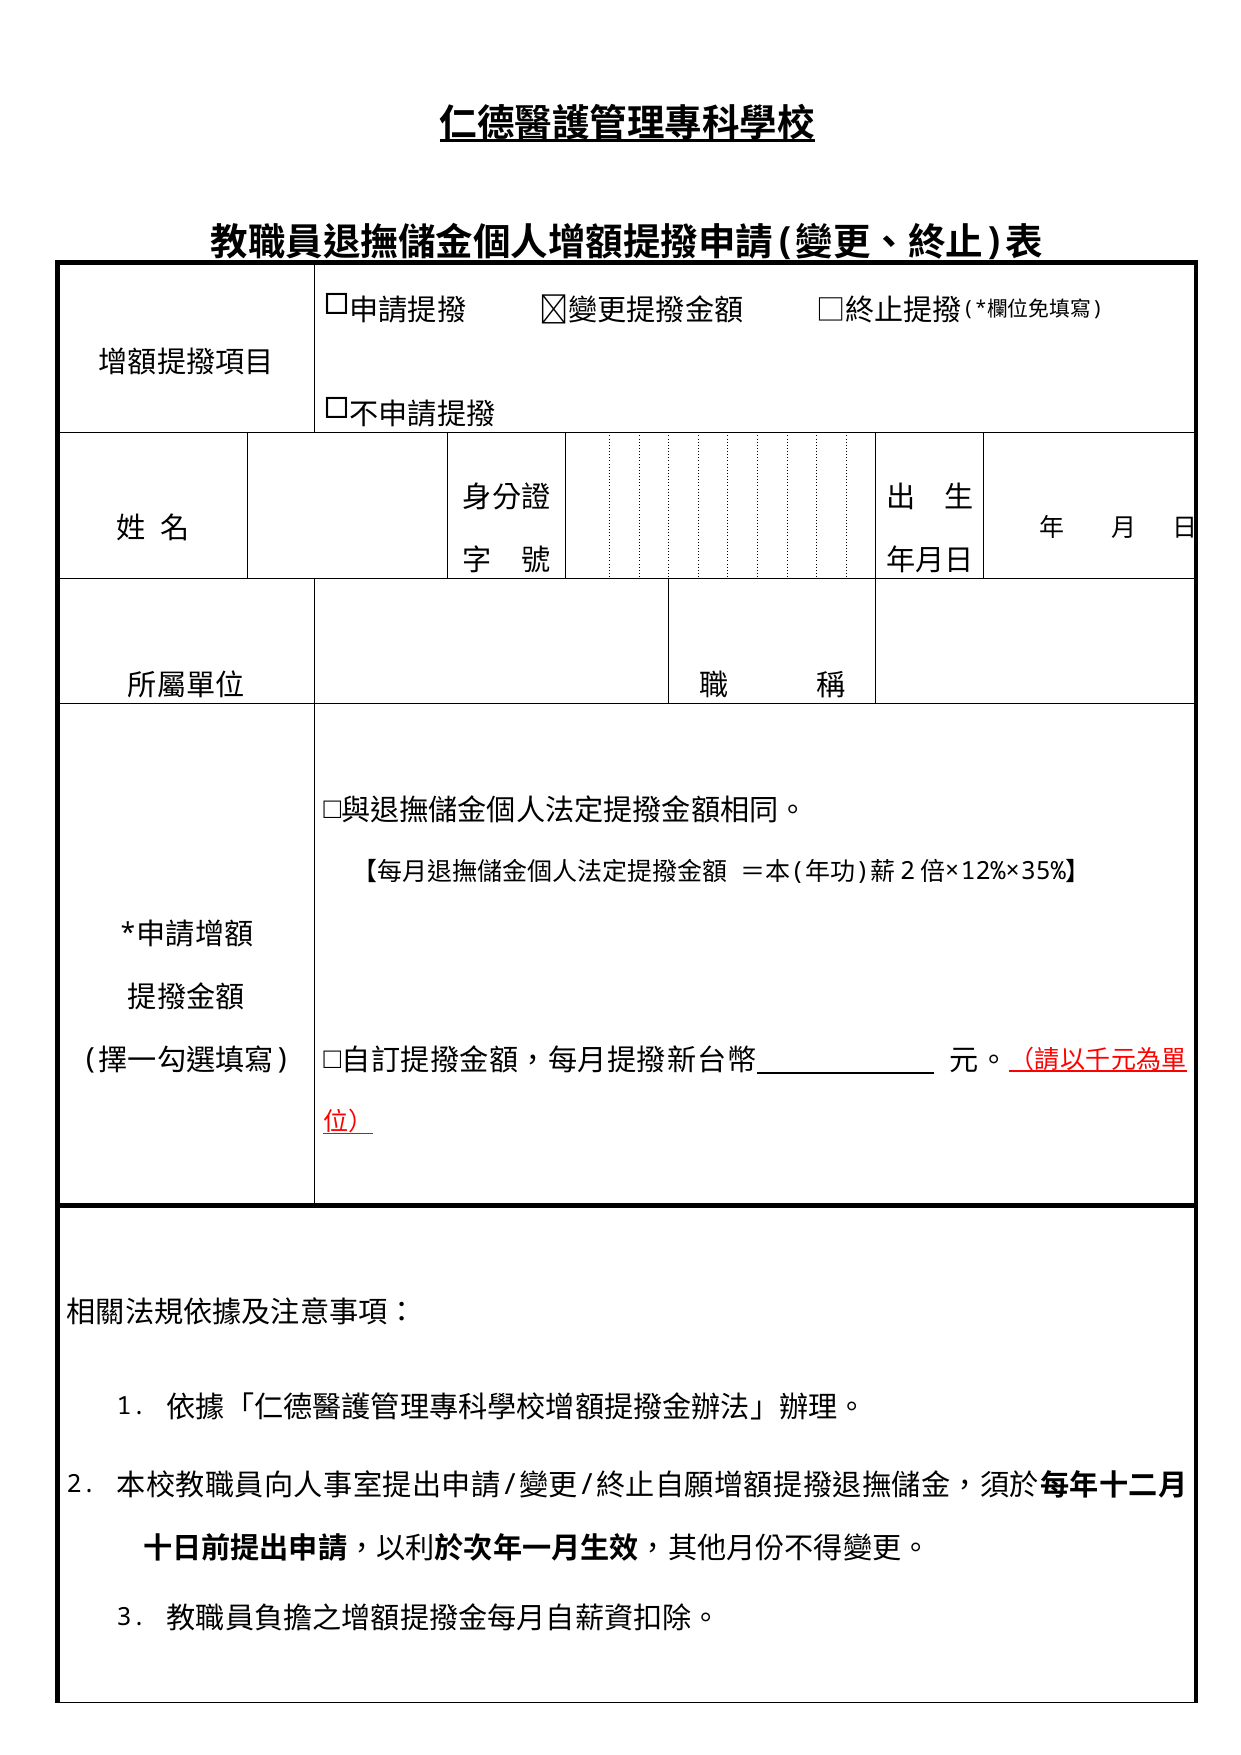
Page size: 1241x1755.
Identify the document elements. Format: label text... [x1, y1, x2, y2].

table_cell 相關法規依據及注意事項： 依據「仁德醫護管理專科學校增額提撥金辦法」辦理。 本校教職員向人事室提出申請/變更/終止自願增額提撥退撫儲金，須於每年十二月十日前提出申請，以利於次年一月生效，其他月份不得變更。 教職員負擔之增額提撥金每月自薪資扣除。 教職員得依個人意願相對提撥，亦可不提撥，惟教職員個人提撥金額若超過私校退撫條例第8條第4項第1款規定撥繳額度（教職員個人法定提撥額度）時，超過部分仍須計入提撥年度薪資所得課稅。。 增額提撥金為考量安全性，以信託方式存放於受託金融機構「個人增額提撥退撫儲金專戶」。 增額提撥金之領取依「學校法人及其所屬私立學校教職員退休撫卹離職資遣條例」之規定辦理。 增額提撥金之運用，比照儲金自主投資方式。 「個人增額提撥退撫儲金專戶」內之增額提撥金運用結果，由教職員自負盈虧，不得享有當地銀行二年期定期存款利率之最低收益保證。 辦理增額提撥運用業務所產生之信託管理費、匯費等相關費用由個人增額提撥退撫儲金專戶內扣收。 本校「增額提撥金辦法」請自行至本校網頁人事法規中查詢。 [60, 1208, 1194, 1702]
table_cell [758, 433, 787, 578]
table_cell [248, 433, 447, 578]
table_cell 日 [1173, 433, 1194, 578]
table_cell 職 稱 [669, 579, 875, 703]
table_cell [610, 433, 639, 578]
table_cell [699, 433, 728, 578]
table_cell 增額提撥項目 [60, 265, 314, 432]
table_cell 月 [1112, 433, 1133, 578]
table_cell [984, 433, 1038, 578]
table_cell [639, 433, 669, 578]
table_cell [1133, 433, 1173, 578]
table_cell [566, 433, 610, 578]
table_cell 申請提撥 變更提撥金額 □終止提撥(*欄位免填寫) 不申請提撥 [315, 265, 1194, 432]
table_cell [846, 433, 875, 578]
table_cell 身分證 字 號 [448, 433, 565, 578]
table_cell 出 生 年月日 [876, 433, 983, 578]
table_header 仁德醫護管理專科學校 教職員退撫儲金個人增額提撥申請(變更、終止)表 [58, 78, 1196, 260]
table_cell [669, 433, 698, 578]
table_cell □與退撫儲金個人法定提撥金額相同。 【每月退撫儲金個人法定提撥金額 ＝本(年功)薪2倍×12%×35%】 □自訂提撥金額，每月提撥新台幣 元。（請以千元為單位） [315, 704, 1194, 1203]
table_cell [728, 433, 757, 578]
table_cell [817, 433, 846, 578]
table_cell 年 [1038, 433, 1069, 578]
table_cell [876, 579, 1194, 703]
table_cell [1070, 433, 1112, 578]
table_cell [787, 433, 817, 578]
table_cell 所屬單位 [60, 579, 314, 703]
table_cell 姓名 [60, 433, 247, 578]
table_cell *申請增額 提撥金額 (擇一勾選填寫) [60, 704, 314, 1203]
table_cell [315, 579, 668, 703]
